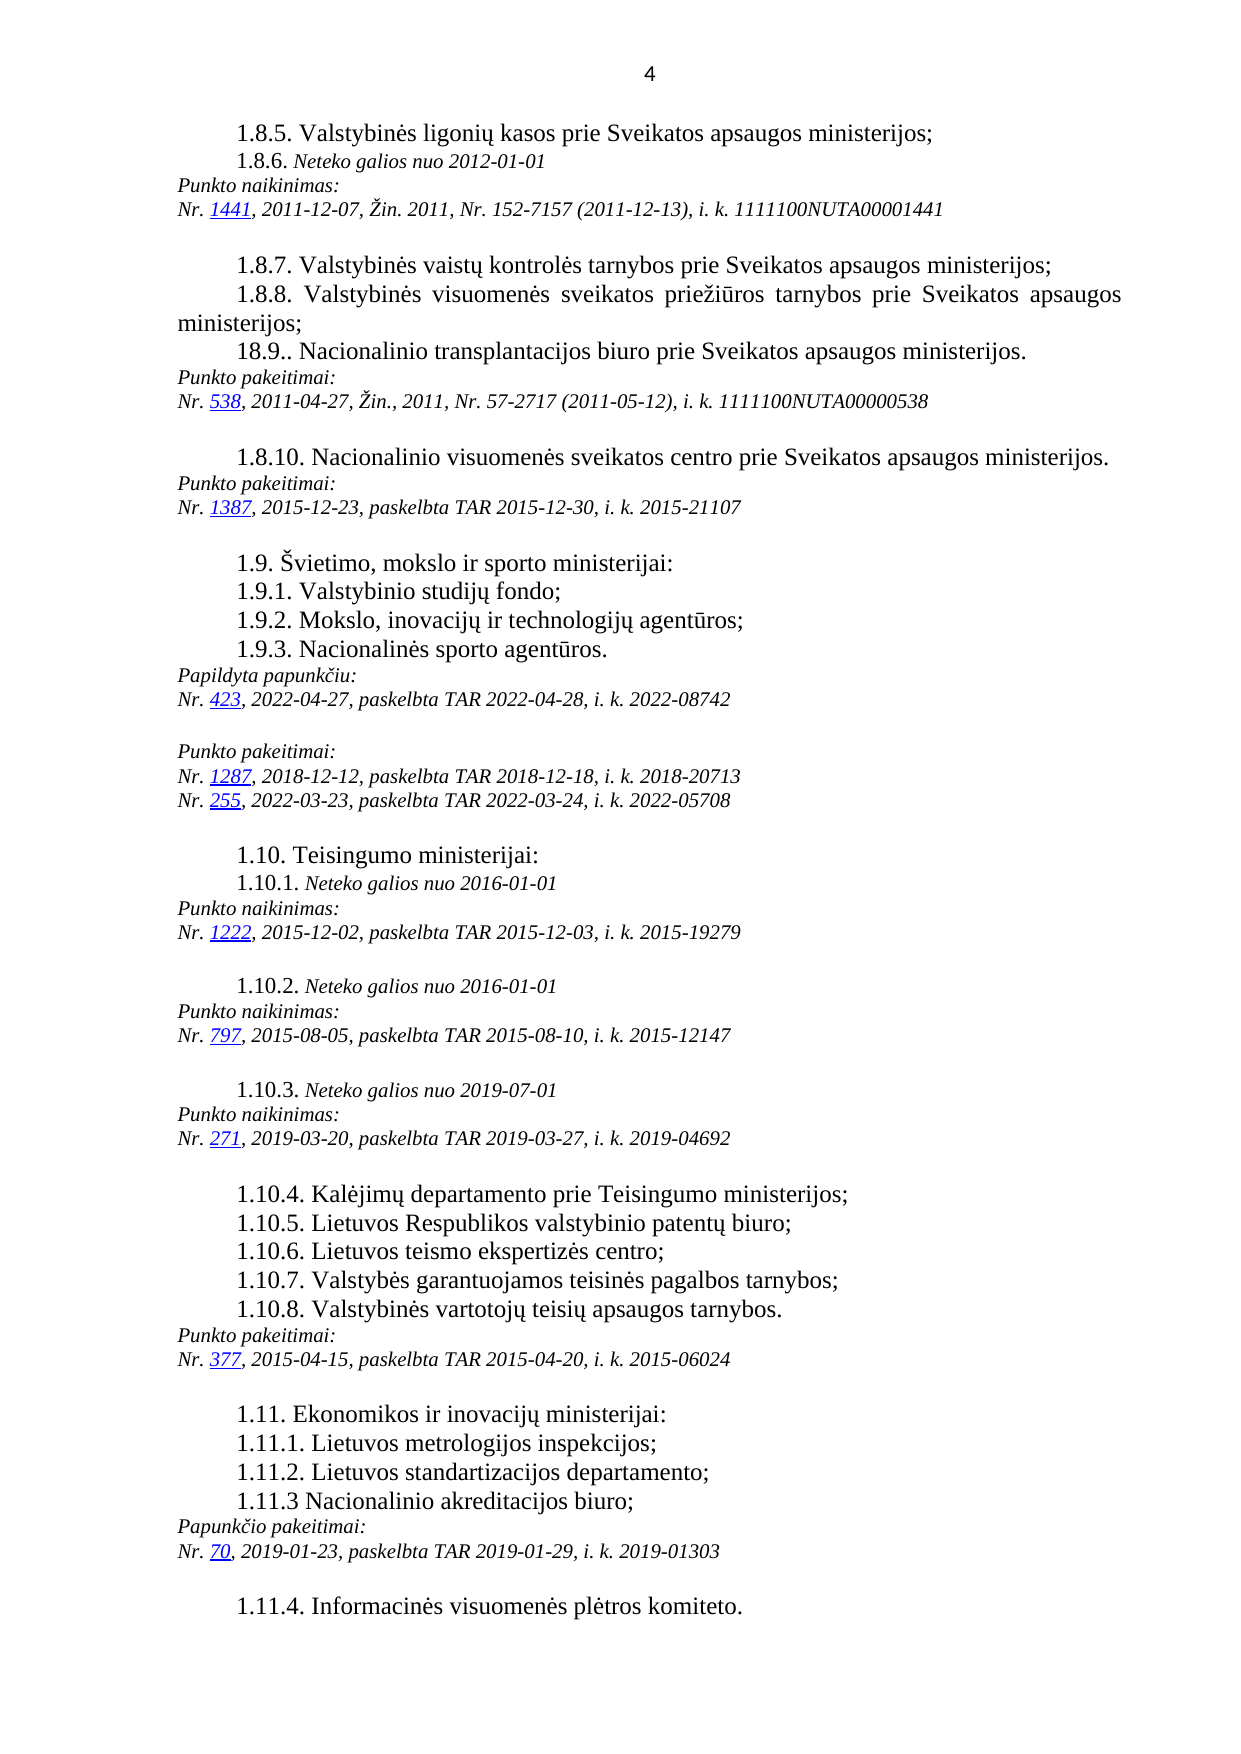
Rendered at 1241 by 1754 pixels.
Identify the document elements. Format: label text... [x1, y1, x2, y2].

text Nr. 538, 2011-04-27, Žin., 2011, Nr. 57-2717 (2011-05-12), i. k. 1111100NUTA00000538 [177, 389, 1122, 413]
text 1.10.7. Valstybės garantuojamos teisinės pagalbos tarnybos; [177, 1265, 1122, 1294]
text 18.9.. Nacionalinio transplantacijos biuro prie Sveikatos apsaugos ministerijos. [177, 336, 1122, 365]
text Nr. 271, 2019-03-20, paskelbta TAR 2019-03-27, i. k. 2019-04692 [177, 1126, 1122, 1150]
text Punkto naikinimas: [177, 999, 1122, 1023]
text 1.9.1. Valstybinio studijų fondo; [177, 576, 1122, 605]
text Punkto pakeitimai: [177, 365, 1122, 389]
text 1.10.1. Neteko galios nuo 2016-01-01 [177, 869, 1122, 896]
text 1.8.7. Valstybinės vaistų kontrolės tarnybos prie Sveikatos apsaugos ministerijos; [177, 250, 1122, 279]
text Nr. 1287, 2018-12-12, paskelbta TAR 2018-12-18, i. k. 2018-20713 [177, 763, 1122, 788]
text Punkto naikinimas: [177, 173, 1122, 197]
text 1.10.8. Valstybinės vartotojų teisių apsaugos tarnybos. [177, 1294, 1122, 1323]
text Punkto pakeitimai: [177, 739, 1122, 763]
text Nr. 1387, 2015-12-23, paskelbta TAR 2015-12-30, i. k. 2015-21107 [177, 495, 1122, 519]
text Nr. 70, 2019-01-23, paskelbta TAR 2019-01-29, i. k. 2019-01303 [177, 1538, 1122, 1563]
text 1.8.8. Valstybinės visuomenės sveikatos priežiūros tarnybos prie Sveikatos apsaugos ministerijos; [177, 279, 1122, 336]
text 1.8.10. Nacionalinio visuomenės sveikatos centro prie Sveikatos apsaugos ministerijos. [177, 442, 1122, 471]
text Nr. 797, 2015-08-05, paskelbta TAR 2015-08-10, i. k. 2015-12147 [177, 1023, 1122, 1047]
text Punkto naikinimas: [177, 896, 1122, 919]
text 1.10.6. Lietuvos teismo ekspertizės centro; [177, 1236, 1122, 1265]
text 1.8.5. Valstybinės ligonių kasos prie Sveikatos apsaugos ministerijos; [177, 118, 1122, 147]
text 1.9.3. Nacionalinės sporto agentūros. [177, 634, 1122, 663]
text 1.8.6. Neteko galios nuo 2012-01-01 [177, 147, 1122, 173]
text 1.9. Švietimo, mokslo ir sporto ministerijai: [177, 548, 1122, 576]
text 1.11.3 Nacionalinio akreditacijos biuro; [177, 1486, 1122, 1514]
text Nr. 1222, 2015-12-02, paskelbta TAR 2015-12-03, i. k. 2015-19279 [177, 919, 1122, 944]
text Nr. 1441, 2011-12-07, Žin. 2011, Nr. 152-7157 (2011-12-13), i. k. 1111100NUTA00001441 [177, 197, 1122, 221]
text 1.11. Ekonomikos ir inovacijų ministerijai: [177, 1399, 1122, 1428]
text 1.10.2. Neteko galios nuo 2016-01-01 [177, 972, 1122, 999]
text Nr. 255, 2022-03-23, paskelbta TAR 2022-03-24, i. k. 2022-05708 [177, 788, 1122, 812]
text Papunkčio pakeitimai: [177, 1514, 1122, 1538]
text 1.10.3. Neteko galios nuo 2019-07-01 [177, 1076, 1122, 1102]
text Papildyta papunkčiu: [177, 663, 1122, 687]
text 1.10. Teisingumo ministerijai: [177, 840, 1122, 869]
text 1.11.1. Lietuvos metrologijos inspekcijos; [177, 1428, 1122, 1457]
text Punkto naikinimas: [177, 1102, 1122, 1126]
text Punkto pakeitimai: [177, 471, 1122, 495]
text Nr. 377, 2015-04-15, paskelbta TAR 2015-04-20, i. k. 2015-06024 [177, 1347, 1122, 1371]
text 1.11.2. Lietuvos standartizacijos departamento; [177, 1457, 1122, 1486]
text 1.10.4. Kalėjimų departamento prie Teisingumo ministerijos; [177, 1179, 1122, 1208]
text 1.9.2. Mokslo, inovacijų ir technologijų agentūros; [177, 605, 1122, 634]
text 1.10.5. Lietuvos Respublikos valstybinio patentų biuro; [177, 1208, 1122, 1236]
text Punkto pakeitimai: [177, 1323, 1122, 1347]
text Nr. 423, 2022-04-27, paskelbta TAR 2022-04-28, i. k. 2022-08742 [177, 687, 1122, 711]
text 1.11.4. Informacinės visuomenės plėtros komiteto. [177, 1591, 1122, 1620]
